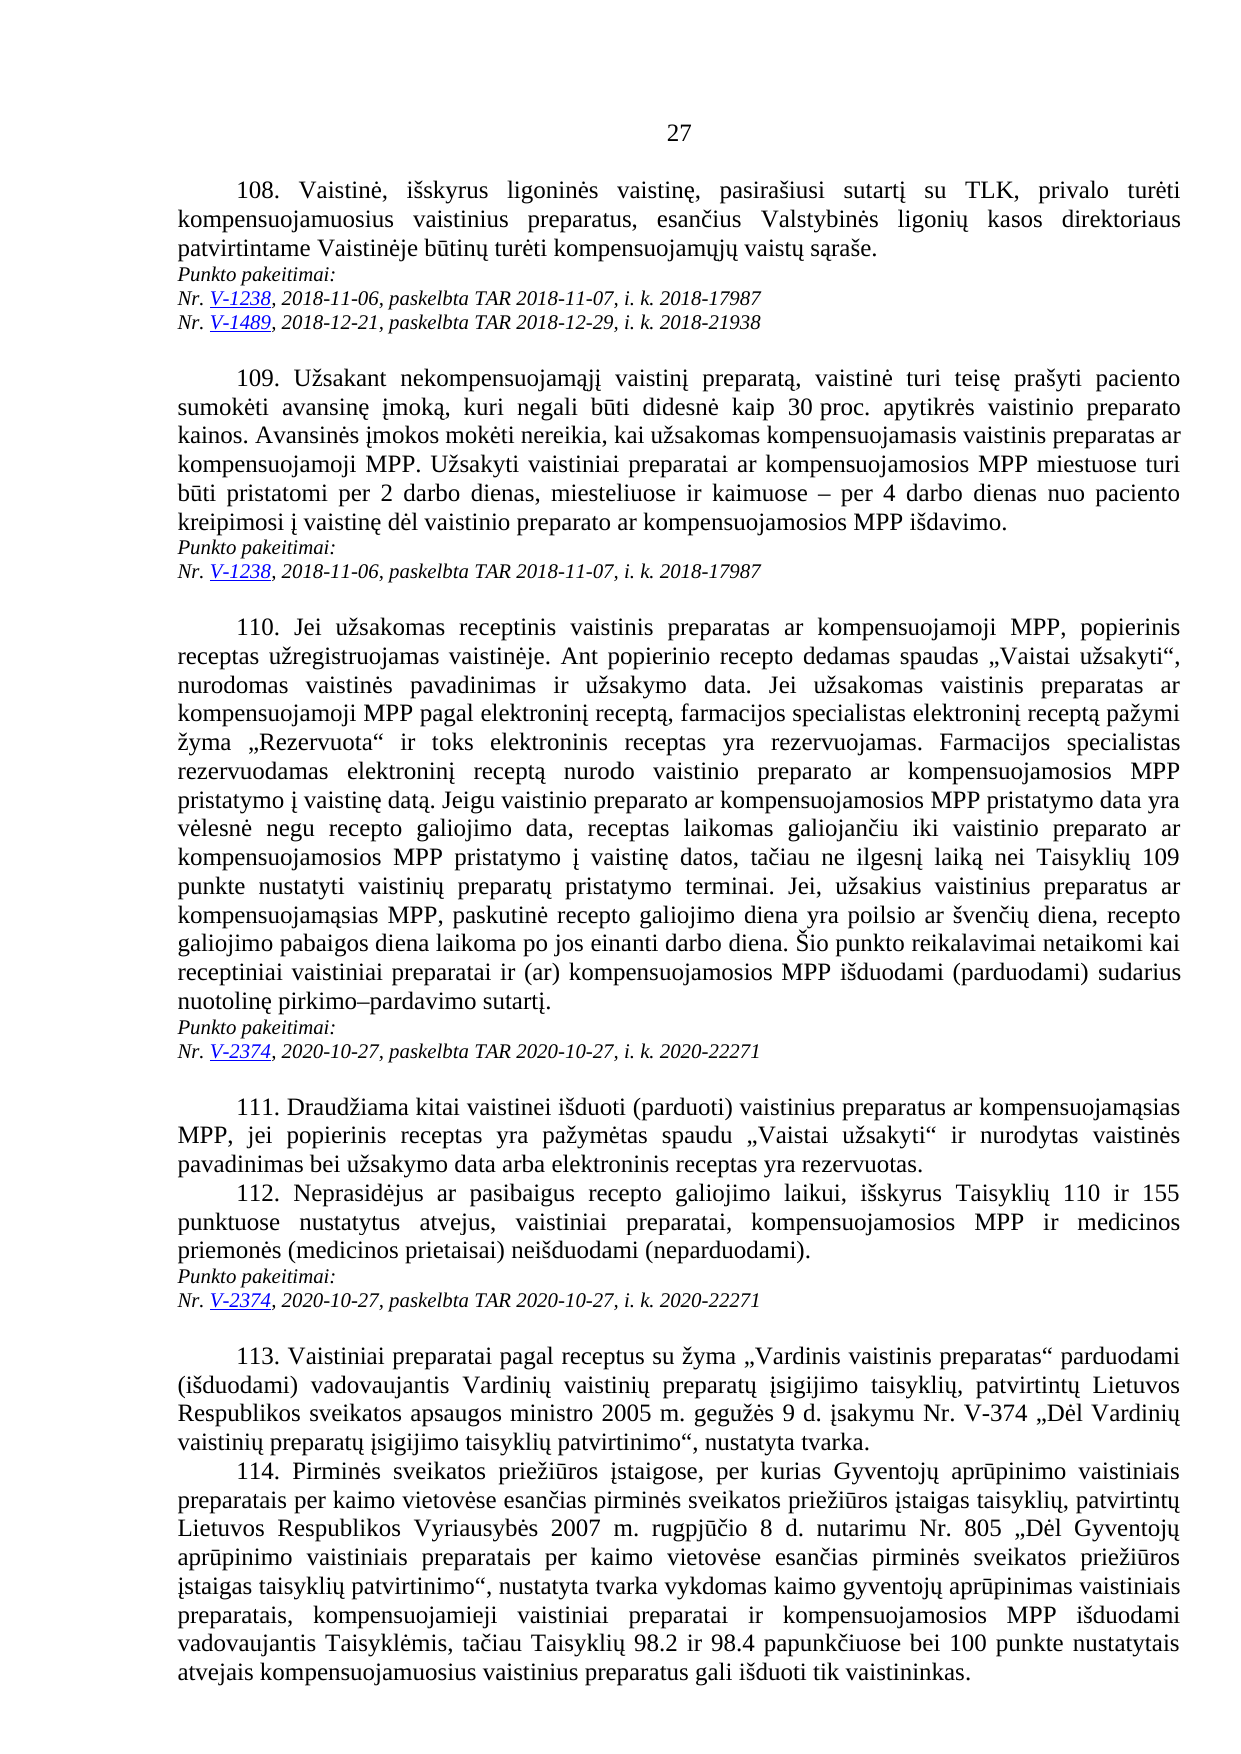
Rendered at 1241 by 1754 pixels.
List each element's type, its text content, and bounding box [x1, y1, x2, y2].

text Punkto pakeitimai: [177, 1264, 1181, 1288]
text 109. Užsakant nekompensuojamąjį vaistinį preparatą, vaistinė turi teisę prašyti paciento sumokėti avansinę įmoką, kuri negali būti didesnė kaip 30 proc. apytikrės vaistinio preparato kainos. Avansinės įmokos mokėti nereikia, kai užsakomas kompensuojamasis vaistinis preparatas ar kompensuojamoji MPP. Užsakyti vaistiniai preparatai ar kompensuojamosios MPP miestuose turi būti pristatomi per 2 darbo dienas, miesteliuose ir kaimuose – per 4 darbo dienas nuo paciento kreipimosi į vaistinę dėl vaistinio preparato ar kompensuojamosios MPP išdavimo. [177, 363, 1181, 535]
text Nr. V-2374, 2020-10-27, paskelbta TAR 2020-10-27, i. k. 2020-22271 [177, 1039, 1181, 1063]
text 108. Vaistinė, išskyrus ligoninės vaistinę, pasirašiusi sutartį su TLK, privalo turėti kompensuojamuosius vaistinius preparatus, esančius Valstybinės ligonių kasos direktoriaus patvirtintame Vaistinėje būtinų turėti kompensuojamųjų vaistų sąraše. [177, 176, 1181, 262]
text Nr. V-1238, 2018-11-06, paskelbta TAR 2018-11-07, i. k. 2018-17987 [177, 286, 1181, 310]
text Nr. V-1489, 2018-12-21, paskelbta TAR 2018-12-29, i. k. 2018-21938 [177, 310, 1181, 334]
text 110. Jei užsakomas receptinis vaistinis preparatas ar kompensuojamoji MPP, popierinis receptas užregistruojamas vaistinėje. Ant popierinio recepto dedamas spaudas „Vaistai užsakyti“, nurodomas vaistinės pavadinimas ir užsakymo data. Jei užsakomas vaistinis preparatas ar kompensuojamoji MPP pagal elektroninį receptą, farmacijos specialistas elektroninį receptą pažymi žyma „Rezervuota“ ir toks elektroninis receptas yra rezervuojamas. Farmacijos specialistas rezervuodamas elektroninį receptą nurodo vaistinio preparato ar kompensuojamosios MPP pristatymo į vaistinę datą. Jeigu vaistinio preparato ar kompensuojamosios MPP pristatymo data yra vėlesnė negu recepto galiojimo data, receptas laikomas galiojančiu iki vaistinio preparato ar kompensuojamosios MPP pristatymo į vaistinę datos, tačiau ne ilgesnį laiką nei Taisyklių 109 punkte nustatyti vaistinių preparatų pristatymo terminai. Jei, užsakius vaistinius preparatus ar kompensuojamąsias MPP, paskutinė recepto galiojimo diena yra poilsio ar švenčių diena, recepto galiojimo pabaigos diena laikoma po jos einanti darbo diena. Šio punkto reikalavimai netaikomi kai receptiniai vaistiniai preparatai ir (ar) kompensuojamosios MPP išduodami (parduodami) sudarius nuotolinę pirkimo–pardavimo sutartį. [177, 612, 1181, 1015]
text 112. Neprasidėjus ar pasibaigus recepto galiojimo laikui, išskyrus Taisyklių 110 ir 155 punktuose nustatytus atvejus, vaistiniai preparatai, kompensuojamosios MPP ir medicinos priemonės (medicinos prietaisai) neišduodami (neparduodami). [177, 1178, 1181, 1264]
text Nr. V-1238, 2018-11-06, paskelbta TAR 2018-11-07, i. k. 2018-17987 [177, 559, 1181, 583]
text Punkto pakeitimai: [177, 535, 1181, 559]
text 111. Draudžiama kitai vaistinei išduoti (parduoti) vaistinius preparatus ar kompensuojamąsias MPP, jei popierinis receptas yra pažymėtas spaudu „Vaistai užsakyti“ ir nurodytas vaistinės pavadinimas bei užsakymo data arba elektroninis receptas yra rezervuotas. [177, 1092, 1181, 1178]
text Punkto pakeitimai: [177, 1015, 1181, 1039]
text 114. Pirminės sveikatos priežiūros įstaigose, per kurias Gyventojų aprūpinimo vaistiniais preparatais per kaimo vietovėse esančias pirminės sveikatos priežiūros įstaigas taisyklių, patvirtintų Lietuvos Respublikos Vyriausybės 2007 m. rugpjūčio 8 d. nutarimu Nr. 805 „Dėl Gyventojų aprūpinimo vaistiniais preparatais per kaimo vietovėse esančias pirminės sveikatos priežiūros įstaigas taisyklių patvirtinimo“, nustatyta tvarka vykdomas kaimo gyventojų aprūpinimas vaistiniais preparatais, kompensuojamieji vaistiniai preparatai ir kompensuojamosios MPP išduodami vadovaujantis Taisyklėmis, tačiau Taisyklių 98.2 ir 98.4 papunkčiuose bei 100 punkte nustatytais atvejais kompensuojamuosius vaistinius preparatus gali išduoti tik vaistininkas. [177, 1456, 1181, 1686]
text 113. Vaistiniai preparatai pagal receptus su žyma „Vardinis vaistinis preparatas“ parduodami (išduodami) vadovaujantis Vardinių vaistinių preparatų įsigijimo taisyklių, patvirtintų Lietuvos Respublikos sveikatos apsaugos ministro 2005 m. gegužės 9 d. įsakymu Nr. V-374 „Dėl Vardinių vaistinių preparatų įsigijimo taisyklių patvirtinimo“, nustatyta tvarka. [177, 1341, 1181, 1456]
text Nr. V-2374, 2020-10-27, paskelbta TAR 2020-10-27, i. k. 2020-22271 [177, 1288, 1181, 1312]
text Punkto pakeitimai: [177, 262, 1181, 286]
